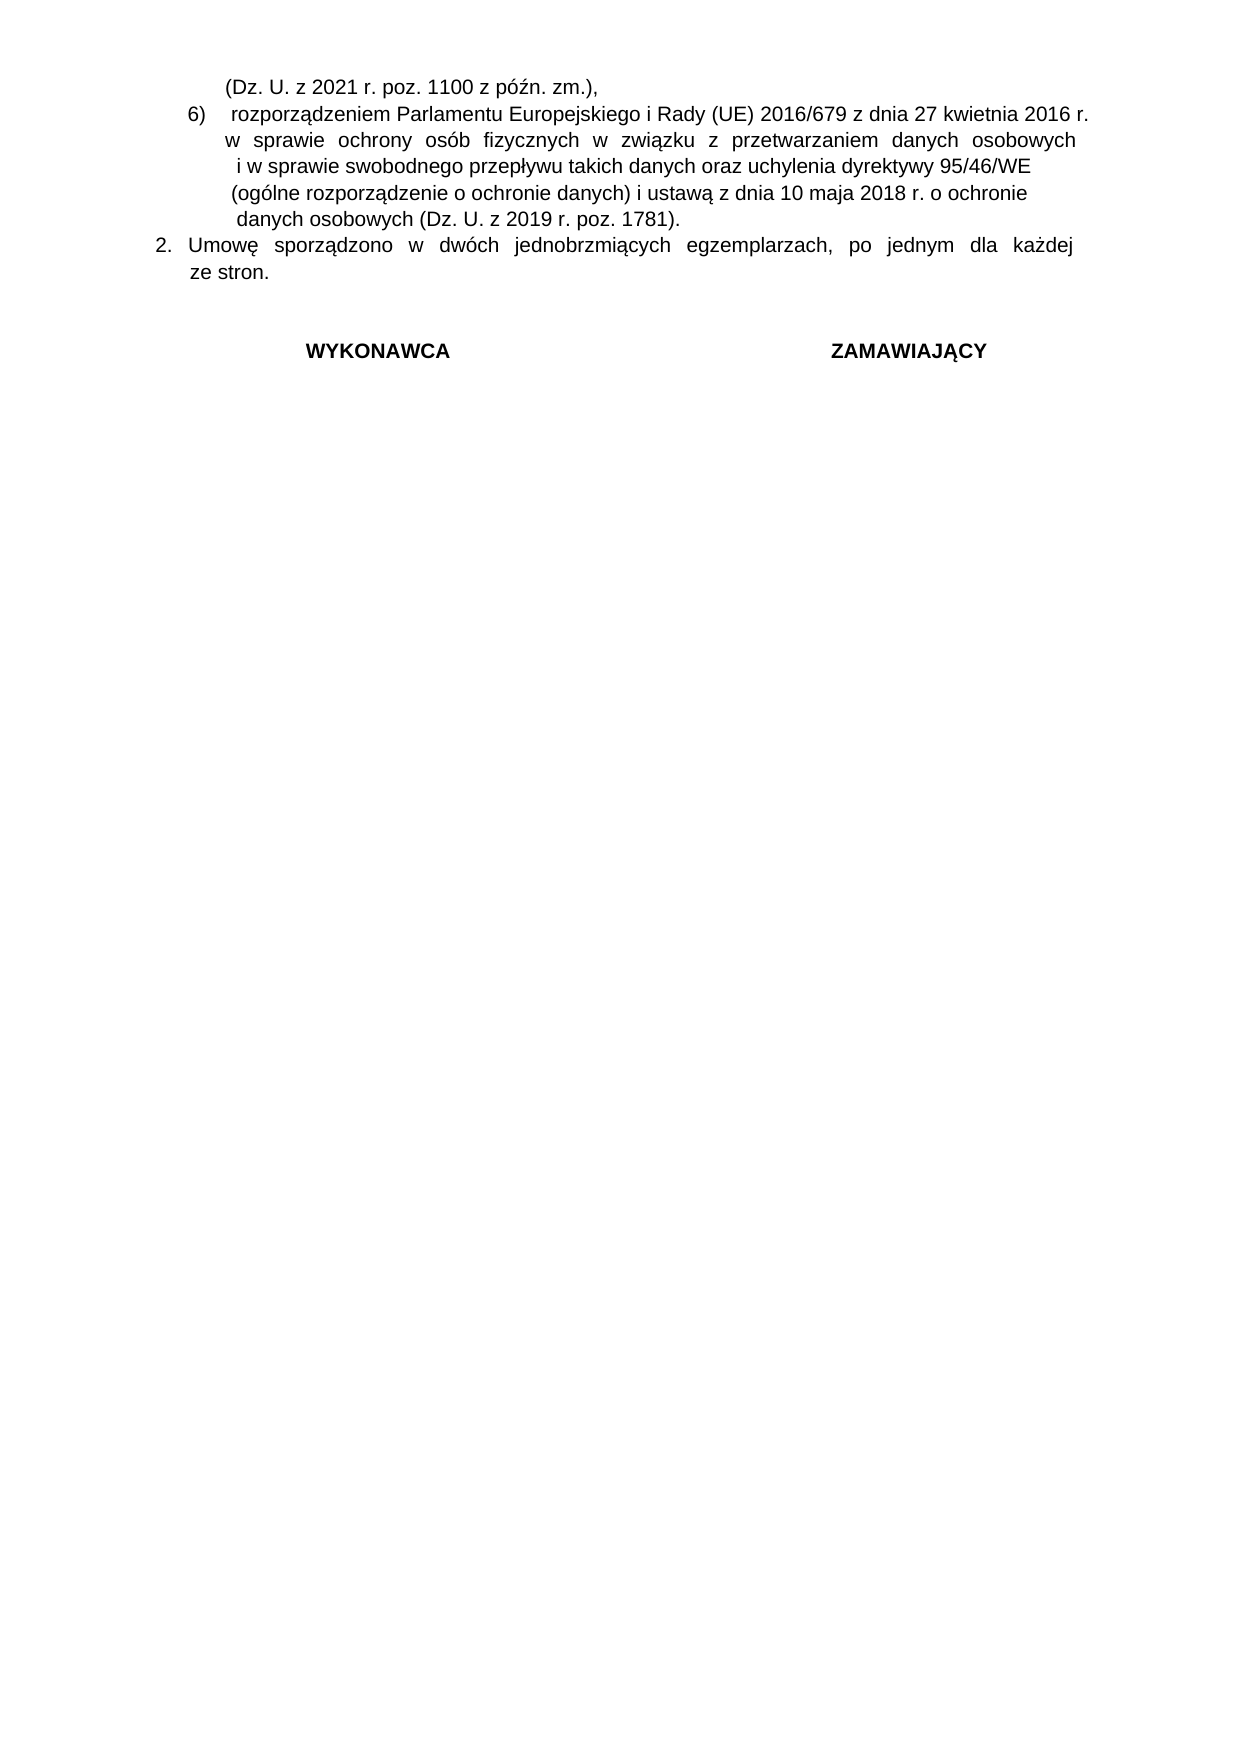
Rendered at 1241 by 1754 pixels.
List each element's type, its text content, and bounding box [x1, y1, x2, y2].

list danych osobowych (Dz. U. z 2019 r. poz. 1781). [187, 207, 1090, 231]
list rozporządzeniem Parlamentu Europejskiego i Rady (UE) 2016/679 z dnia 27 kwietnia 2016 r. w sprawie ochrony osób fizycznych w związku z przetwarzaniem danych osobowych i w sprawie swobodnego przepływu takich danych oraz uchylenia dyrektywy 95/46/WE [187, 101, 1090, 178]
text 2. Umowę sporządzono w dwóch jednobrzmiących egzemplarzach, po jednym dla każdej ze stron. [155, 233, 1090, 283]
list (Dz. U. z 2021 r. poz. 1100 z późn. zm.), [187, 75, 1090, 99]
text WYKONAWCA ZAMAWIAJĄCY [150, 338, 1090, 362]
list (ogólne rozporządzenie o ochronie danych) i ustawą z dnia 10 maja 2018 r. o ochronie [187, 180, 1090, 204]
